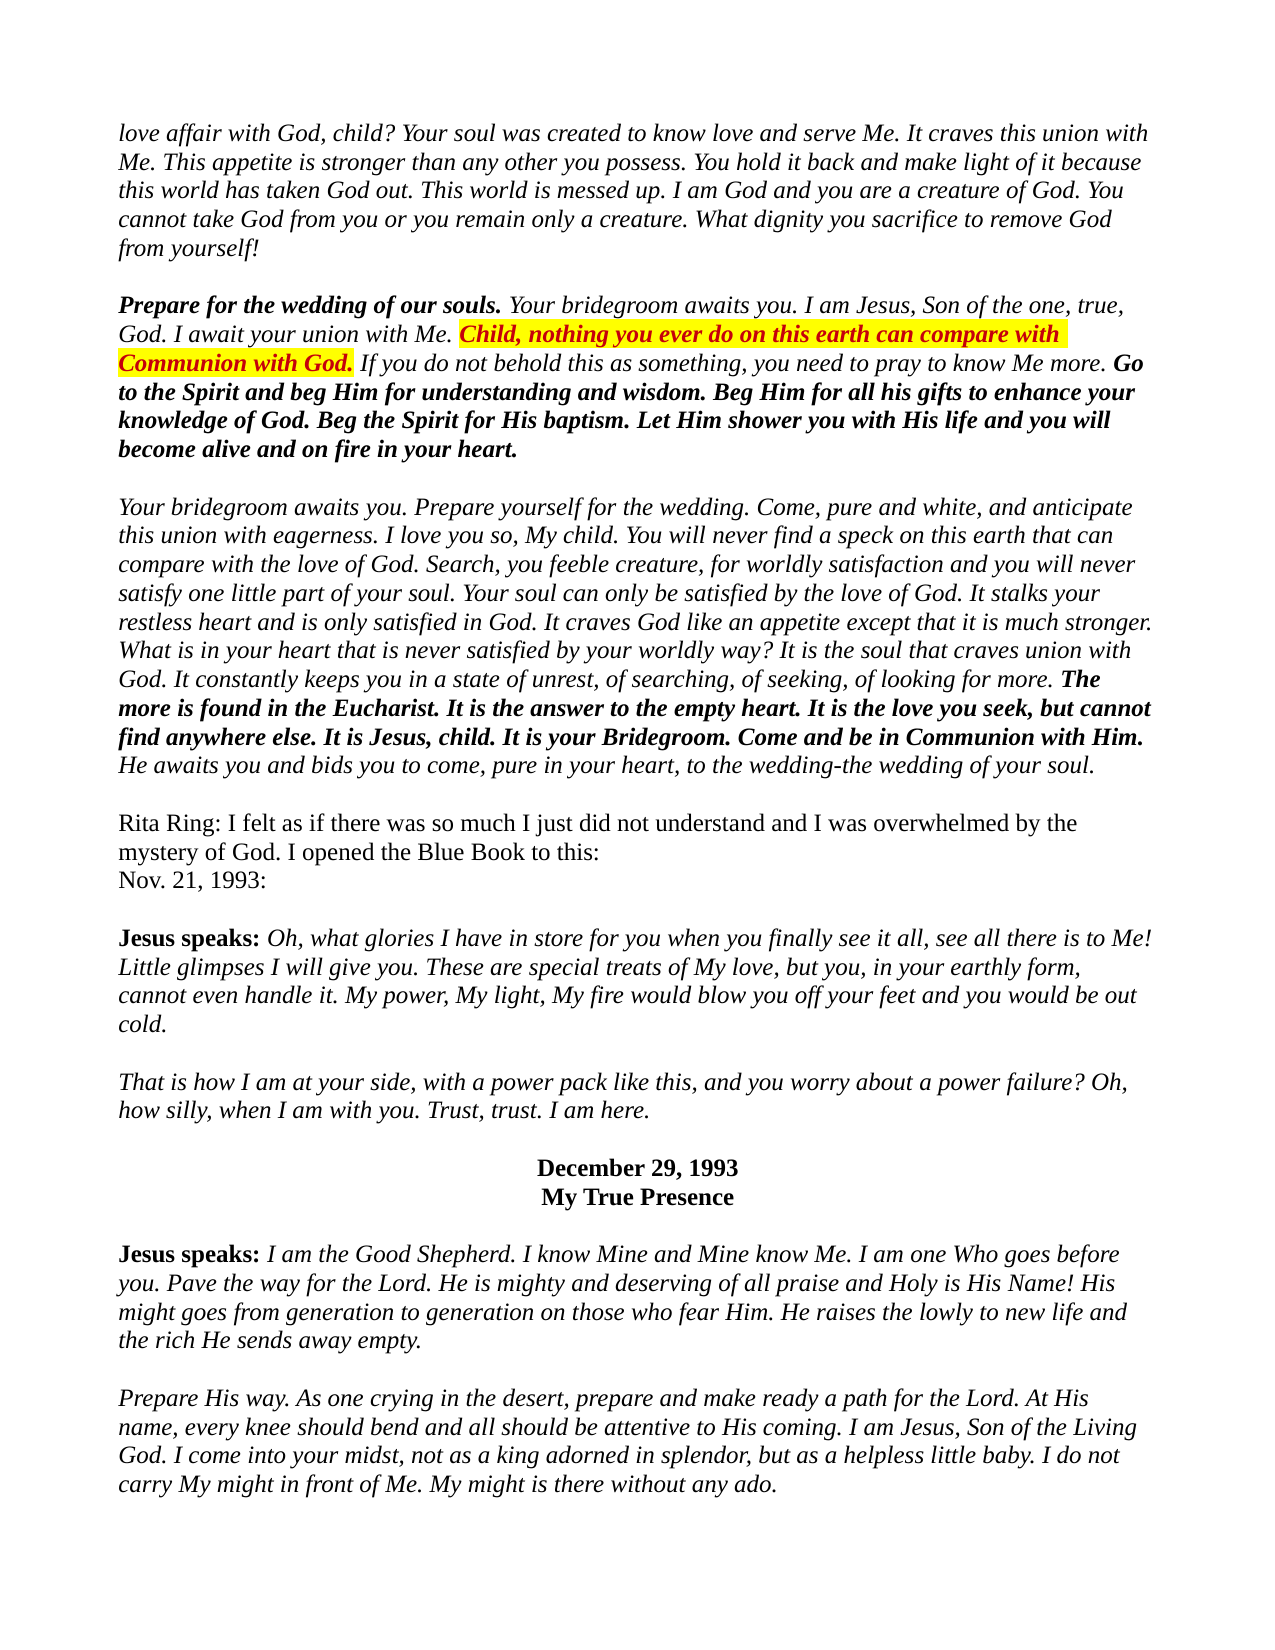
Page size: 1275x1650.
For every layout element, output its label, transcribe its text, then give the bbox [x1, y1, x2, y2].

text Rita Ring: I felt as if there was so much I just did not understand and I was overwhelmed by the mystery of God. I opened the Blue Book to this: [118, 808, 1157, 866]
text love affair with God, child? Your soul was created to know love and serve Me. It craves this union with Me. This appetite is stronger than any other you possess. You hold it back and make light of it because this world has taken God out. This world is messed up. I am God and you are a creature of God. You cannot take God from you or you remain only a creature. What dignity you sacrifice to remove God from yourself! [118, 118, 1157, 262]
text My True Presence [118, 1182, 1157, 1211]
text That is how I am at your side, with a power pack like this, and you worry about a power failure? Oh, how silly, when I am with you. Trust, trust. I am here. [118, 1067, 1157, 1124]
text Nov. 21, 1993: [118, 866, 1157, 894]
text Jesus speaks: I am the Good Shepherd. I know Mine and Mine know Me. I am one Who goes before you. Pave the way for the Lord. He is mighty and deserving of all praise and Holy is His Name! His might goes from generation to generation on those who fear Him. He raises the lowly to new life and the rich He sends away empty. [118, 1239, 1157, 1354]
text Prepare His way. As one crying in the desert, prepare and make ready a path for the Lord. At His name, every knee should bend and all should be attentive to His coming. I am Jesus, Son of the Living God. I come into your midst, not as a king adorned in splendor, but as a helpless little baby. I do not carry My might in front of Me. My might is there without any ado. [118, 1383, 1157, 1498]
text Your bridegroom awaits you. Prepare yourself for the wedding. Come, pure and white, and anticipate this union with eagerness. I love you so, My child. You will never find a speck on this earth that can compare with the love of God. Search, you feeble creature, for worldly satisfaction and you will never satisfy one little part of your soul. Your soul can only be satisfied by the love of God. It stalks your restless heart and is only satisfied in God. It craves God like an appetite except that it is much stronger. What is in your heart that is never satisfied by your worldly way? It is the soul that craves union with God. It constantly keeps you in a state of unrest, of searching, of seeking, of looking for more. The more is found in the Eucharist. It is the answer to the empty heart. It is the love you seek, but cannot find anywhere else. It is Jesus, child. It is your Bridegroom. Come and be in Communion with Him. He awaits you and bids you to come, pure in your heart, to the wedding-the wedding of your soul. [118, 492, 1157, 779]
text Jesus speaks: Oh, what glories I have in store for you when you finally see it all, see all there is to Me! Little glimpses I will give you. These are special treats of My love, but you, in your earthly form, cannot even handle it. My power, My light, My fire would blow you off your feet and you would be out cold. [118, 923, 1157, 1038]
text Prepare for the wedding of our souls. Your bridegroom awaits you. I am Jesus, Son of the one, true, God. I await your union with Me. Child, nothing you ever do on this earth can compare with Communion with God. If you do not behold this as something, you need to pray to know Me more. Go to the Spirit and beg Him for understanding and wisdom. Beg Him for all his gifts to enhance your knowledge of God. Beg the Spirit for His baptism. Let Him shower you with His life and you will become alive and on fire in your heart. [118, 291, 1157, 463]
text December 29, 1993 [118, 1153, 1157, 1182]
